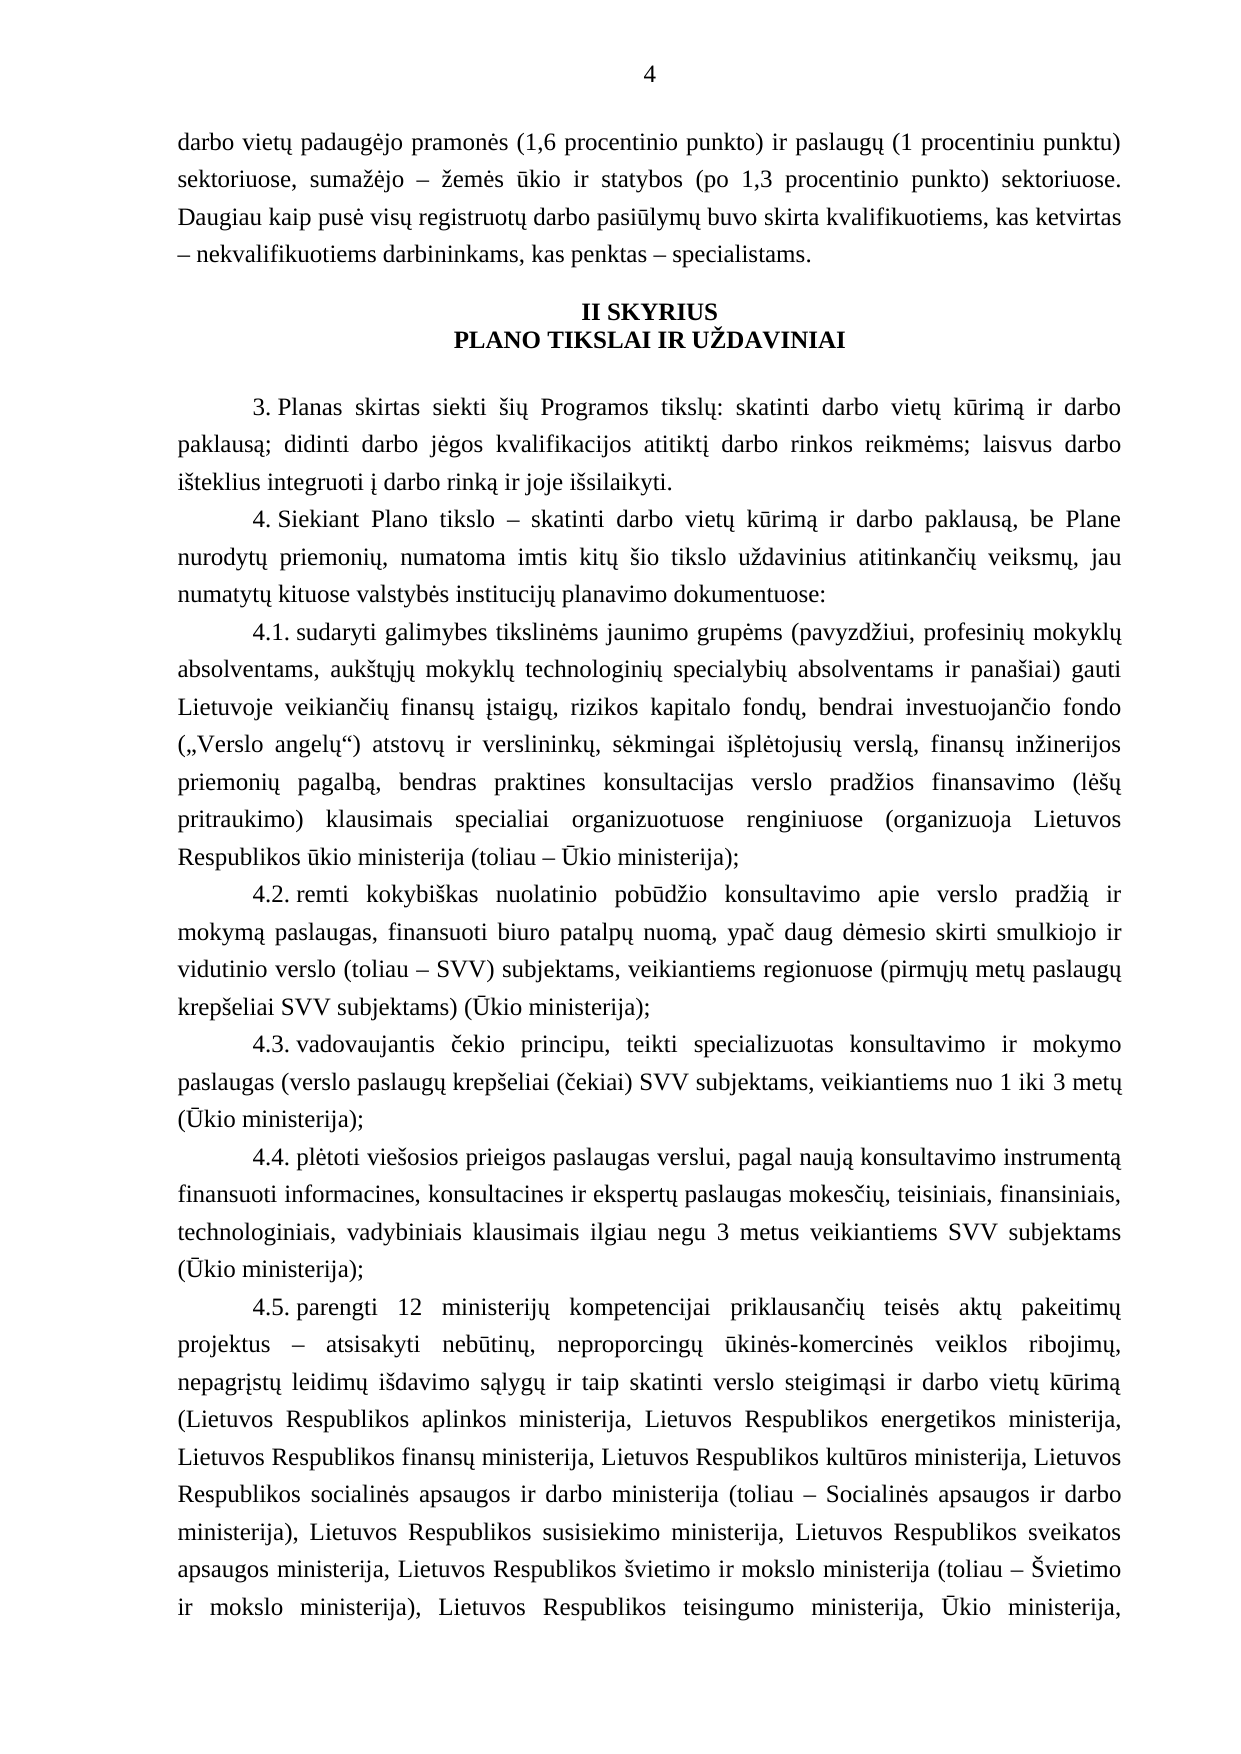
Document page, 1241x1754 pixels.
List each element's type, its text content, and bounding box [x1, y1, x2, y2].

text 4. Siekiant Plano tikslo – skatinti darbo vietų kūrimą ir darbo paklausą, be Plane nurodytų priemonių, numatoma imtis kitų šio tikslo uždavinius atitinkančių veiksmų, jau numatytų kituose valstybės institucijų planavimo dokumentuose: [177, 496, 1122, 608]
text darbo vietų padaugėjo pramonės (1,6 procentinio punkto) ir paslaugų (1 procentiniu punktu) sektoriuose, sumažėjo – žemės ūkio ir statybos (po 1,3 procentinio punkto) sektoriuose. Daugiau kaip pusė visų registruotų darbo pasiūlymų buvo skirta kvalifikuotiems, kas ketvirtas – nekvalifikuotiems darbininkams, kas penktas – specialistams. [177, 118, 1122, 268]
text 4.1. sudaryti galimybes tikslinėms jaunimo grupėms (pavyzdžiui, profesinių mokyklų absolventams, aukštųjų mokyklų technologinių specialybių absolventams ir panašiai) gauti Lietuvoje veikiančių finansų įstaigų, rizikos kapitalo fondų, bendrai investuojančio fondo („Verslo angelų“) atstovų ir verslininkų, sėkmingai išplėtojusių verslą, finansų inžinerijos priemonių pagalbą, bendras praktines konsultacijas verslo pradžios finansavimo (lėšų pritraukimo) klausimais specialiai organizuotuose renginiuose (organizuoja Lietuvos Respublikos ūkio ministerija (toliau – Ūkio ministerija); [177, 608, 1122, 871]
text 4.4. plėtoti viešosios prieigos paslaugas verslui, pagal naują konsultavimo instrumentą finansuoti informacines, konsultacines ir ekspertų paslaugas mokesčių, teisiniais, finansiniais, technologiniais, vadybiniais klausimais ilgiau negu 3 metus veikiantiems SVV subjektams (Ūkio ministerija); [177, 1133, 1122, 1283]
text 4.5. parengti 12 ministerijų kompetencijai priklausančių teisės aktų pakeitimų projektus – atsisakyti nebūtinų, neproporcingų ūkinės-komercinės veiklos ribojimų, nepagrįstų leidimų išdavimo sąlygų ir taip skatinti verslo steigimąsi ir darbo vietų kūrimą (Lietuvos Respublikos aplinkos ministerija, Lietuvos Respublikos energetikos ministerija, Lietuvos Respublikos finansų ministerija, Lietuvos Respublikos kultūros ministerija, Lietuvos Respublikos socialinės apsaugos ir darbo ministerija (toliau – Socialinės apsaugos ir darbo ministerija), Lietuvos Respublikos susisiekimo ministerija, Lietuvos Respublikos sveikatos apsaugos ministerija, Lietuvos Respublikos švietimo ir mokslo ministerija (toliau – Švietimo ir mokslo ministerija), Lietuvos Respublikos teisingumo ministerija, Ūkio ministerija, [177, 1283, 1122, 1621]
text 4.2. remti kokybiškas nuolatinio pobūdžio konsultavimo apie verslo pradžią ir mokymą paslaugas, finansuoti biuro patalpų nuomą, ypač daug dėmesio skirti smulkiojo ir vidutinio verslo (toliau – SVV) subjektams, veikiantiems regionuose (pirmųjų metų paslaugų krepšeliai SVV subjektams) (Ūkio ministerija); [177, 871, 1122, 1021]
text 4.3. vadovaujantis čekio principu, teikti specializuotas konsultavimo ir mokymo paslaugas (verslo paslaugų krepšeliai (čekiai) SVV subjektams, veikiantiems nuo 1 iki 3 metų (Ūkio ministerija); [177, 1021, 1122, 1133]
text II SKYRIUS [177, 297, 1122, 326]
text 3. Planas skirtas siekti šių Programos tikslų: skatinti darbo vietų kūrimą ir darbo paklausą; didinti darbo jėgos kvalifikacijos atitiktį darbo rinkos reikmėms; laisvus darbo išteklius integruoti į darbo rinką ir joje išsilaikyti. [177, 383, 1122, 496]
text PLANO TIKSLAI IR UŽDAVINIAI [177, 326, 1122, 354]
